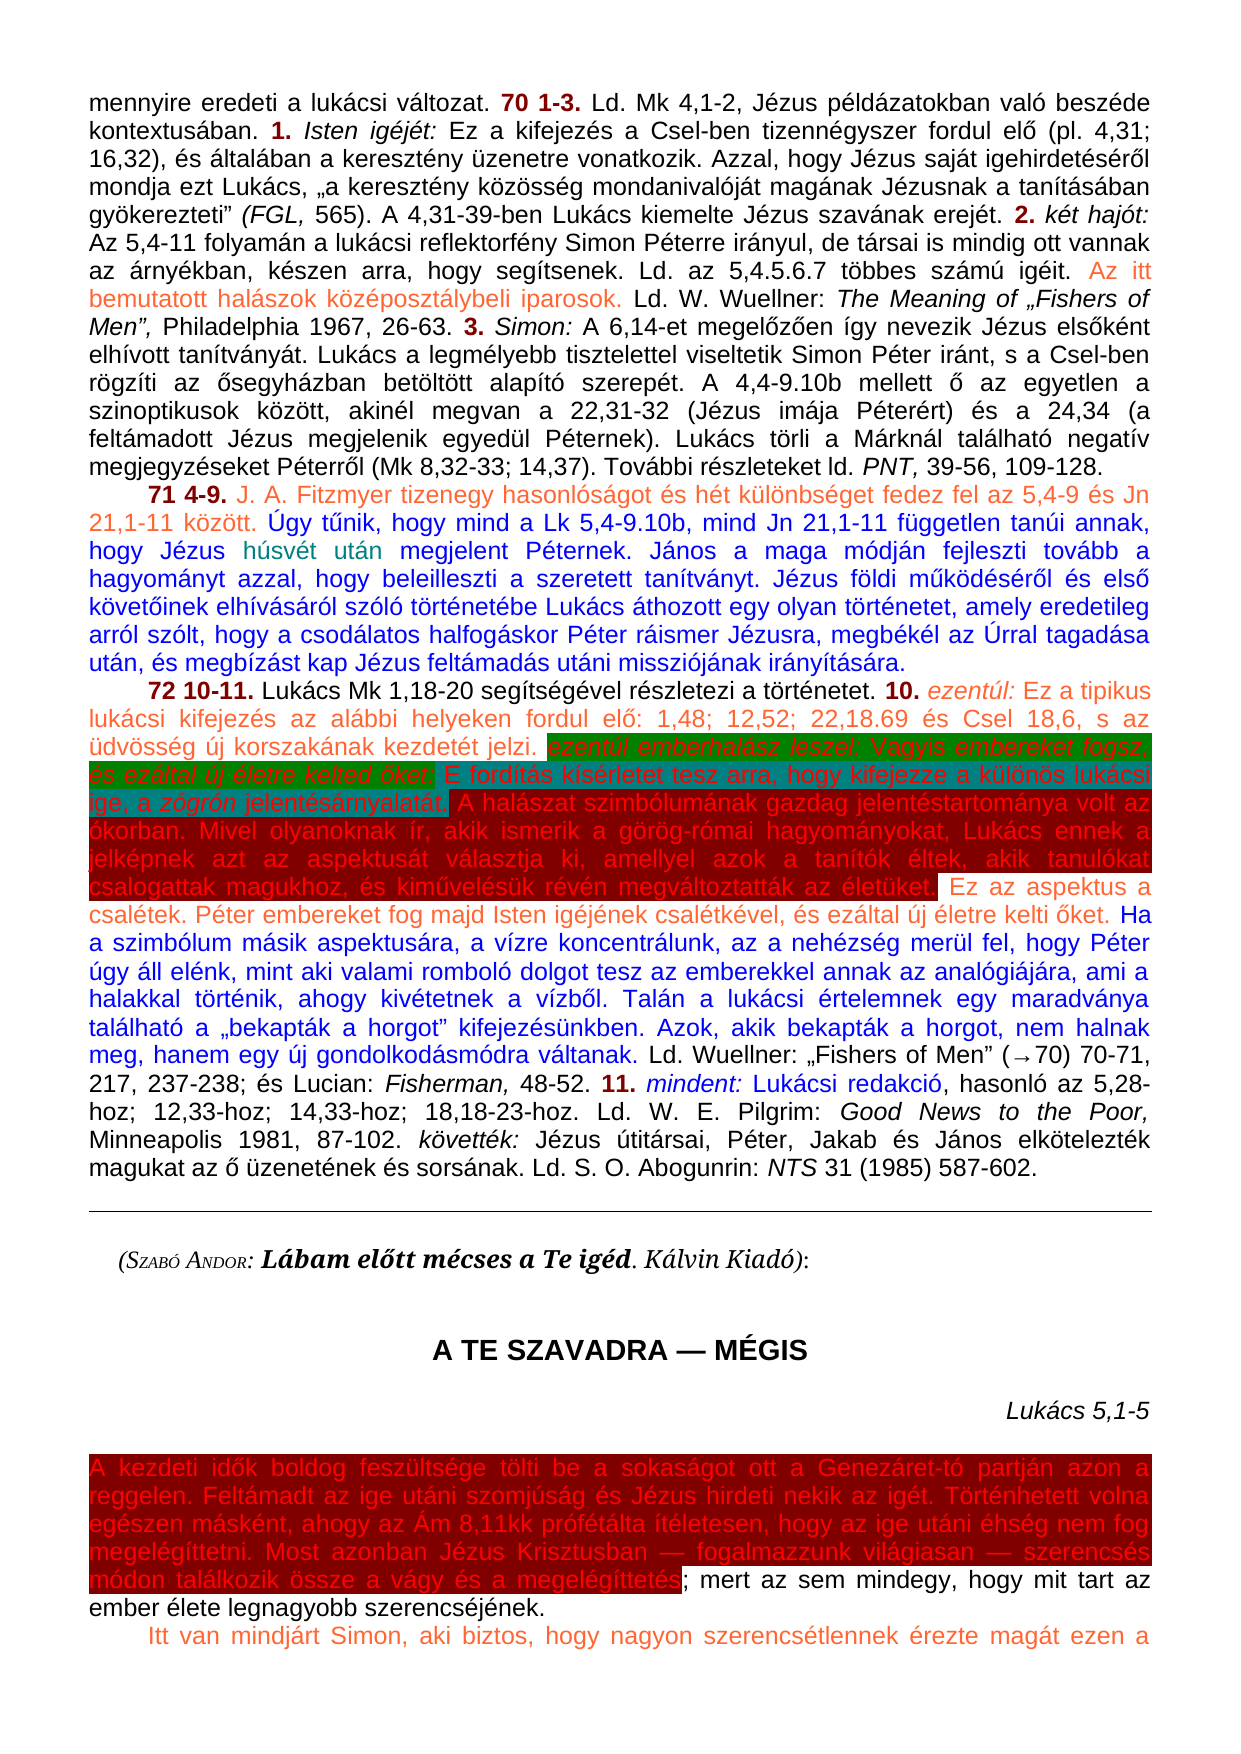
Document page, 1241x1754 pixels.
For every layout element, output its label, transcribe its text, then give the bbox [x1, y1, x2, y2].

text (Szabó Andor: Lábam előtt mécses a Te igéd. Kálvin Kiadó): [88, 1212, 1152, 1305]
text A TE SZAVADRA ― MÉGIS [88, 1334, 1152, 1367]
text 71 4-9. J. A. Fitzmyer tizenegy hasonlóságot és hét különbséget fedez fel az 5,4-9 és Jn 21,1-11 között. Úgy tűnik, hogy mind a Lk 5,4-9.10b, mind Jn 21,1-11 független tanúi annak, hogy Jézus húsvét után megjelent Péternek. János a maga módján fejleszti tovább a hagyományt azzal, hogy beleilleszti a szeretett tanítványt. Jézus földi működéséről és első követőinek elhívásáról szóló történetébe Lukács áthozott egy olyan történetet, amely eredetileg arról szólt, hogy a csodálatos halfogáskor Péter ráismer Jézusra, megbékél az Úrral tagadása után, és megbízást kap Jézus feltámadás utáni missziójának irányítására. [88, 481, 1152, 677]
text Lukács 5,1-5 [88, 1396, 1152, 1424]
text mennyire eredeti a lukácsi változat. 70 1-3. Ld. Mk 4,1-2, Jézus példázatokban való beszéde kontextusában. 1. Isten igéjét: Ez a kifejezés a Csel-ben tizennégyszer fordul elő (pl. 4,31; 16,32), és általában a keresztény üzenetre vonatkozik. Azzal, hogy Jézus saját igehirdetéséről mondja ezt Lukács, „a keresztény közösség mondanivalóját magának Jézusnak a tanításában gyökerezteti” (FGL, 565). A 4,31-39-ben Lukács kiemelte Jézus szavának erejét. 2. két hajót: Az 5,4-11 folyamán a lukácsi reflektorfény Simon Péterre irányul, de társai is mindig ott vannak az árnyékban, készen arra, hogy segítsenek. Ld. az 5,4.5.6.7 többes számú igéit. Az itt bemutatott halászok középosztálybeli iparosok. Ld. W. Wuellner: The Meaning of „Fishers of Men”, Philadelphia 1967, 26-63. 3. Simon: A 6,14-et megelőzően így nevezik Jézus elsőként elhívott tanítványát. Lukács a legmélyebb tisztelettel viseltetik Simon Péter iránt, s a Csel-ben rögzíti az ősegyházban betöltött alapító szerepét. A 4,4-9.10b mellett ő az egyetlen a szinoptikusok között, akinél megvan a 22,31-32 (Jézus imája Péterért) és a 24,34 (a feltámadott Jézus megjelenik egyedül Péternek). Lukács törli a Márknál található negatív megjegyzéseket Péterről (Mk 8,32-33; 14,37). További részleteket ld. PNT, 39-56, 109-128. [88, 88, 1152, 481]
text 72 10-11. Lukács Mk 1,18-20 segítségével részletezi a történetet. 10. ezentúl: Ez a tipikus lukácsi kifejezés az alábbi helyeken fordul elő: 1,48; 12,52; 22,18.69 és Csel 18,6, s az üdvösség új korszakának kezdetét jelzi. ezentúl emberhalász leszel: Vagyis embereket fogsz, és ezáltal új életre kelted őket: E fordítás kísérletet tesz arra, hogy kifejezze a különös lukácsi ige, a zógrón jelentésárnyalatát. A halászat szimbólumának gazdag jelentéstartománya volt az ókorban. Mivel olyanoknak ír, akik ismerik a görög-római hagyományokat, Lukács ennek a jelképnek azt az aspektusát választja ki, amellyel azok a tanítók éltek, akik tanulókat csalogattak magukhoz, és kiművelésük révén megváltoztatták az életüket. Ez az aspektus a csalétek. Péter embereket fog majd Isten igéjének csalétkével, és ezáltal új életre kelti őket. Ha a szimbólum másik aspektusára, a vízre koncentrálunk, az a nehézség merül fel, hogy Péter úgy áll elénk, mint aki valami romboló dolgot tesz az emberekkel annak az analógiájára, ami a halakkal történik, ahogy kivétetnek a vízből. Talán a lukácsi értelemnek egy maradványa található a „bekapták a horgot” kifejezésünkben. Azok, akik bekapták a horgot, nem halnak meg, hanem egy új gondolkodásmódra váltanak. Ld. Wuellner: „Fishers of Men” (→70) 70-71, 217, 237-238; és Lucian: Fisherman, 48-52. 11. mindent: Lukácsi redakció, hasonló az 5,28-hoz; 12,33-hoz; 14,33-hoz; 18,18-23-hoz. Ld. W. E. Pilgrim: Good News to the Poor, Minneapolis 1981, 87-102. követték: Jézus útitársai, Péter, Jakab és János elkötelezték magukat az ő üzenetének és sorsának. Ld. S. O. Abogunrin: NTS 31 (1985) 587-602. [88, 677, 1152, 1181]
text Itt van mindjárt Simon, aki biztos, hogy nagyon szerencsétlennek érezte magát ezen a [88, 1622, 1152, 1650]
text A kezdeti idők boldog feszültsége tölti be a sokaságot ott a Genezáret-tó partján azon a reggelen. Feltámadt az ige utáni szomjúság és Jézus hirdeti nekik az igét. Történhetett volna egészen másként, ahogy az Ám 8,11kk prófétálta ítéletesen, hogy az ige utáni éhség nem fog megelégíttetni. Most azonban Jézus Krisztusban — fogalmazzunk világiasan — szerencsés módon találkozik össze a vágy és a megelégíttetés; mert az sem mindegy, hogy mit tart az ember élete legnagyobb szerencséjének. [88, 1454, 1152, 1622]
